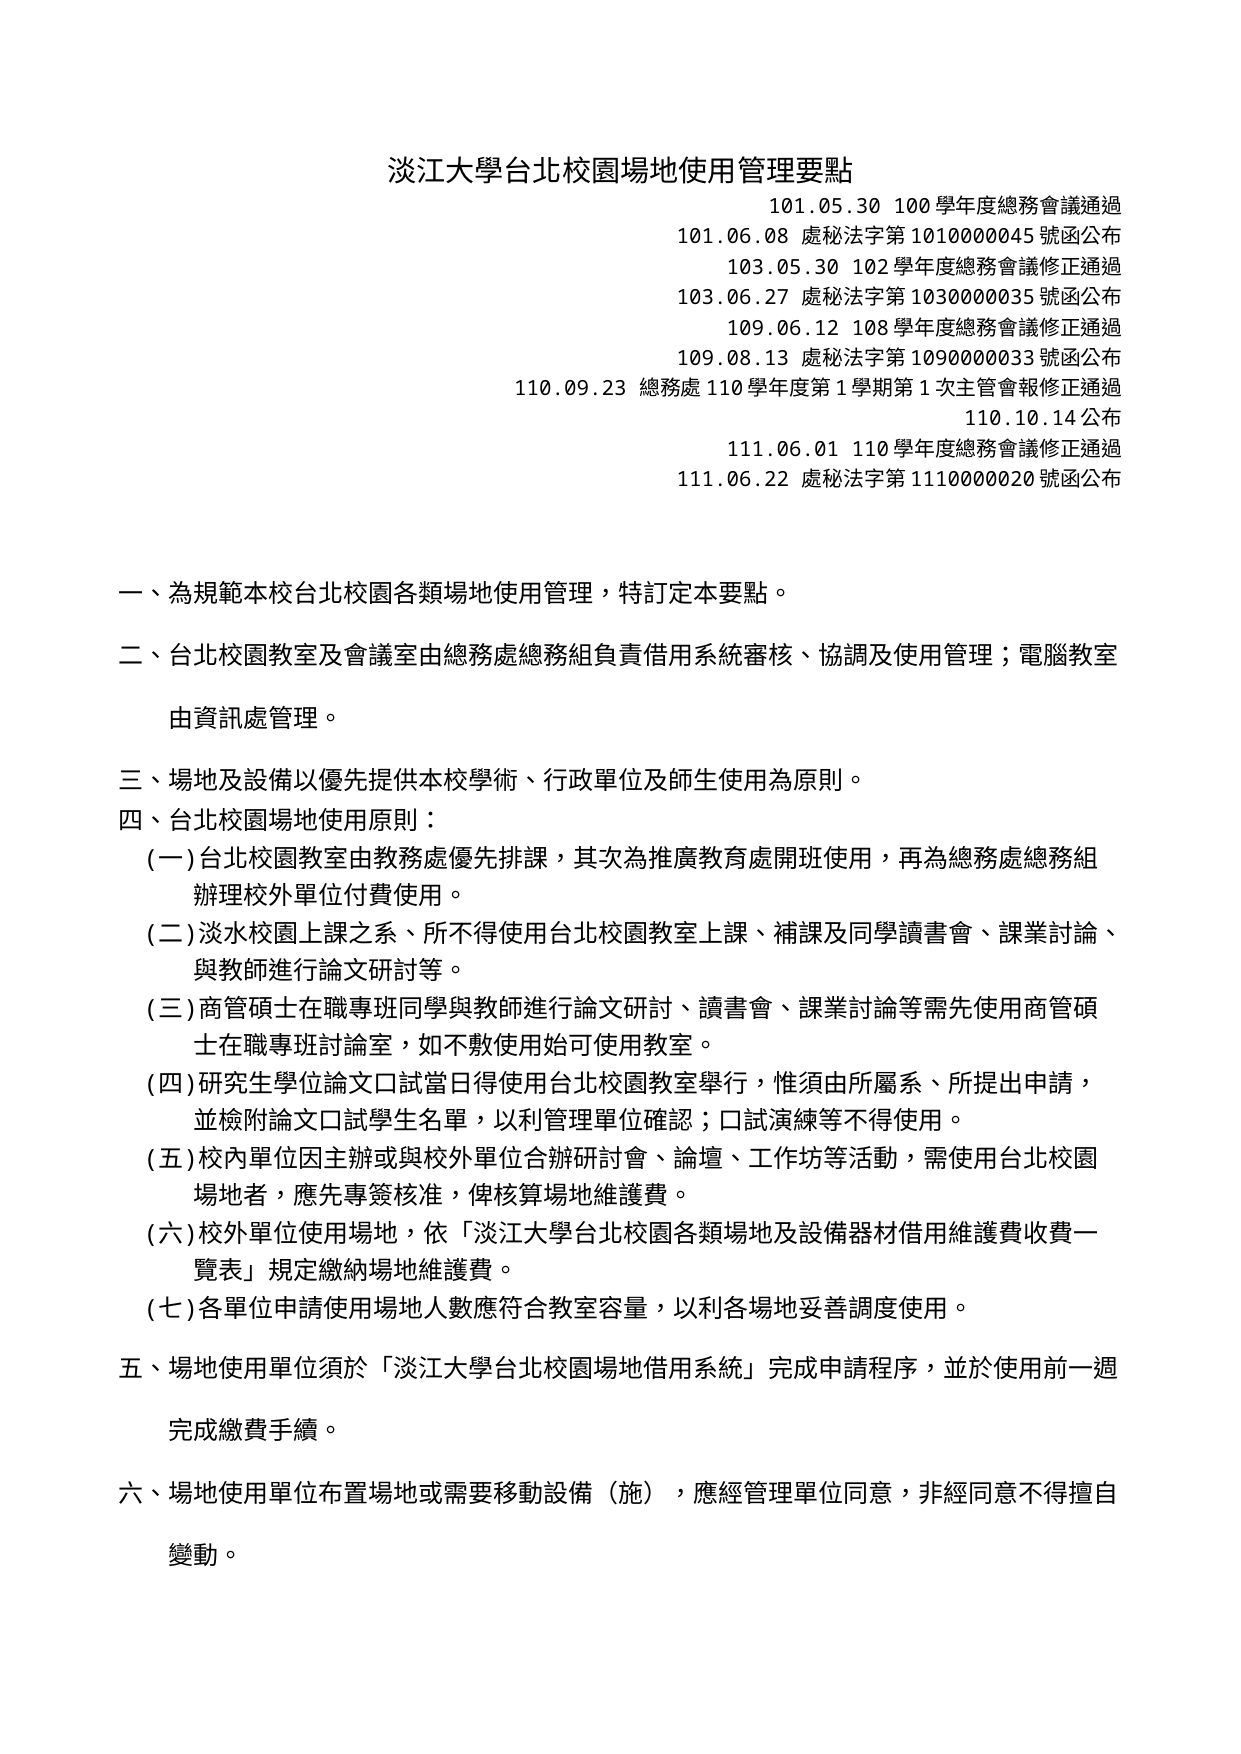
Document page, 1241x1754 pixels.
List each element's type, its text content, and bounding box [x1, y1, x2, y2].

text 111.06.22 處秘法字第1110000020號函公布 [118, 462, 1122, 493]
text 三、場地及設備以優先提供本校學術、行政單位及師生使用為原則。 [118, 737, 1122, 799]
text 111.06.01 110學年度總務會議修正通過 [118, 432, 1122, 462]
text 六、場地使用單位布置場地或需要移動設備（施），應經管理單位同意，非經同意不得擅自變動。 [118, 1449, 1122, 1574]
text 109.06.12 108學年度總務會議修正通過 [118, 311, 1122, 341]
text 103.05.30 102學年度總務會議修正通過 [118, 250, 1122, 280]
text 110.10.14公布 [118, 402, 1122, 432]
text 110.09.23 總務處110學年度第1學期第1次主管會報修正通過 [118, 371, 1122, 402]
text 五、場地使用單位須於「淡江大學台北校園場地借用系統」完成申請程序，並於使用前一週完成繳費手續。 [118, 1324, 1122, 1449]
text 109.08.13 處秘法字第1090000033號函公布 [118, 341, 1122, 371]
text 一、為規範本校台北校園各類場地使用管理，特訂定本要點。 [118, 549, 1122, 612]
text (四)研究生學位論文口試當日得使用台北校園教室舉行，惟須由所屬系、所提出申請，並檢附論文口試學生名單，以利管理單位確認；口試演練等不得使用。 [143, 1062, 1122, 1137]
text (五)校內單位因主辦或與校外單位合辦研討會、論壇、工作坊等活動，需使用台北校園場地者，應先專簽核准，俾核算場地維護費。 [143, 1137, 1122, 1212]
text 二、台北校園教室及會議室由總務處總務組負責借用系統審核、協調及使用管理；電腦教室由資訊處管理。 [118, 612, 1122, 737]
text 四、台北校園場地使用原則： [118, 799, 1122, 837]
text 101.05.30 100學年度總務會議通過 [118, 189, 1122, 220]
text (七)各單位申請使用場地人數應符合教室容量，以利各場地妥善調度使用。 [143, 1287, 1122, 1324]
text (二)淡水校園上課之系、所不得使用台北校園教室上課、補課及同學讀書會、課業討論、與教師進行論文研討等。 [143, 912, 1122, 987]
text (三)商管碩士在職專班同學與教師進行論文研討、讀書會、課業討論等需先使用商管碩士在職專班討論室，如不敷使用始可使用教室。 [143, 987, 1122, 1062]
text 103.06.27 處秘法字第1030000035號函公布 [118, 280, 1122, 311]
text 101.06.08 處秘法字第1010000045號函公布 [118, 220, 1122, 250]
text (一)台北校園教室由教務處優先排課，其次為推廣教育處開班使用，再為總務處總務組辦理校外單位付費使用。 [143, 837, 1122, 912]
text (六)校外單位使用場地，依「淡江大學台北校園各類場地及設備器材借用維護費收費一覽表」規定繳納場地維護費。 [143, 1212, 1122, 1287]
text 淡江大學台北校園場地使用管理要點 [118, 127, 1122, 189]
